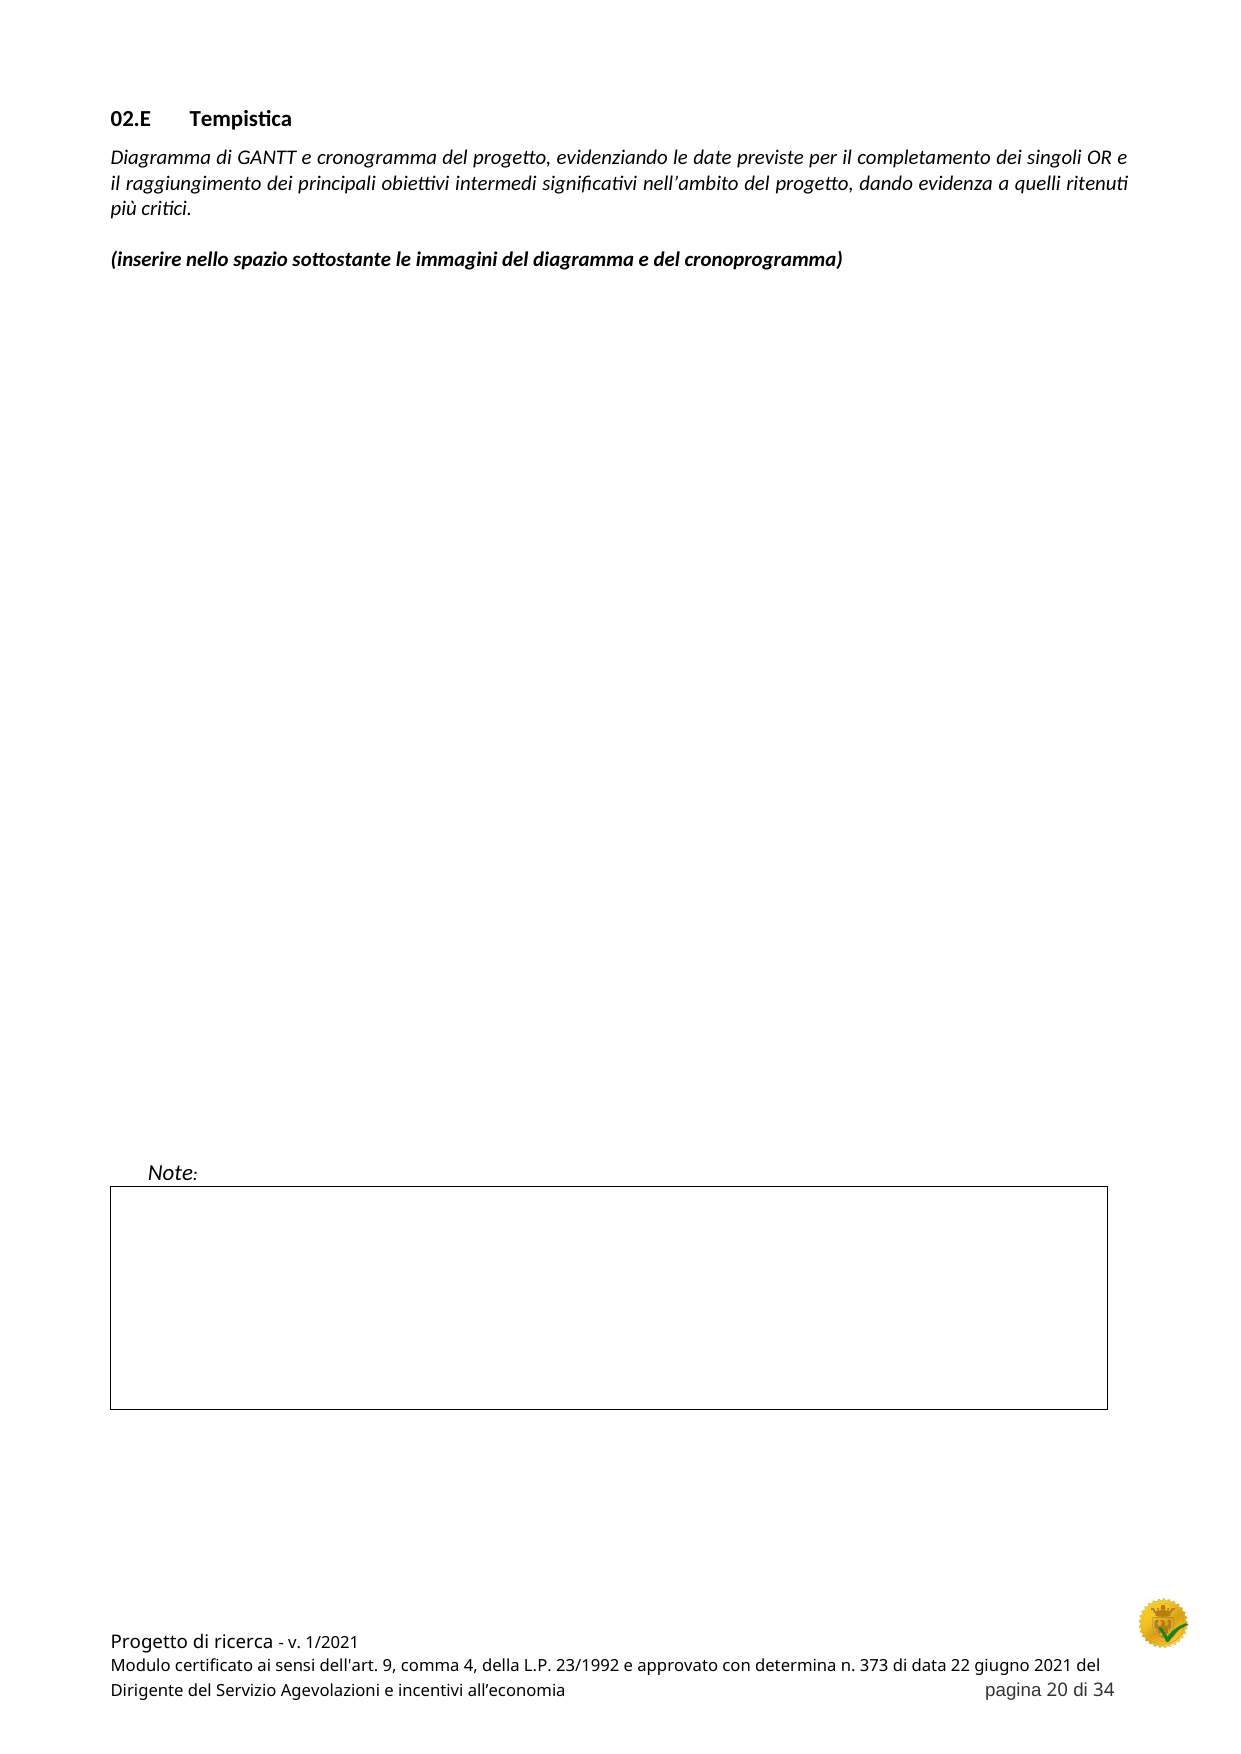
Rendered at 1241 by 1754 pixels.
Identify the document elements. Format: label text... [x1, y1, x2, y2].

text Note: [148, 1158, 1130, 1186]
text Diagramma di GANTT e cronogramma del progetto, evidenziando le date previste per il completamento dei singoli OR e il raggiungimento dei principali obiettivi intermedi significativi nell’ambito del progetto, dando evidenza a quelli ritenuti più critici. [110, 144, 1130, 221]
text (inserire nello spazio sottostante le immagini del diagramma e del cronoprogramma) [110, 246, 1130, 272]
picture [1138, 1598, 1190, 1648]
text 02.E Tempistica [110, 104, 1130, 132]
